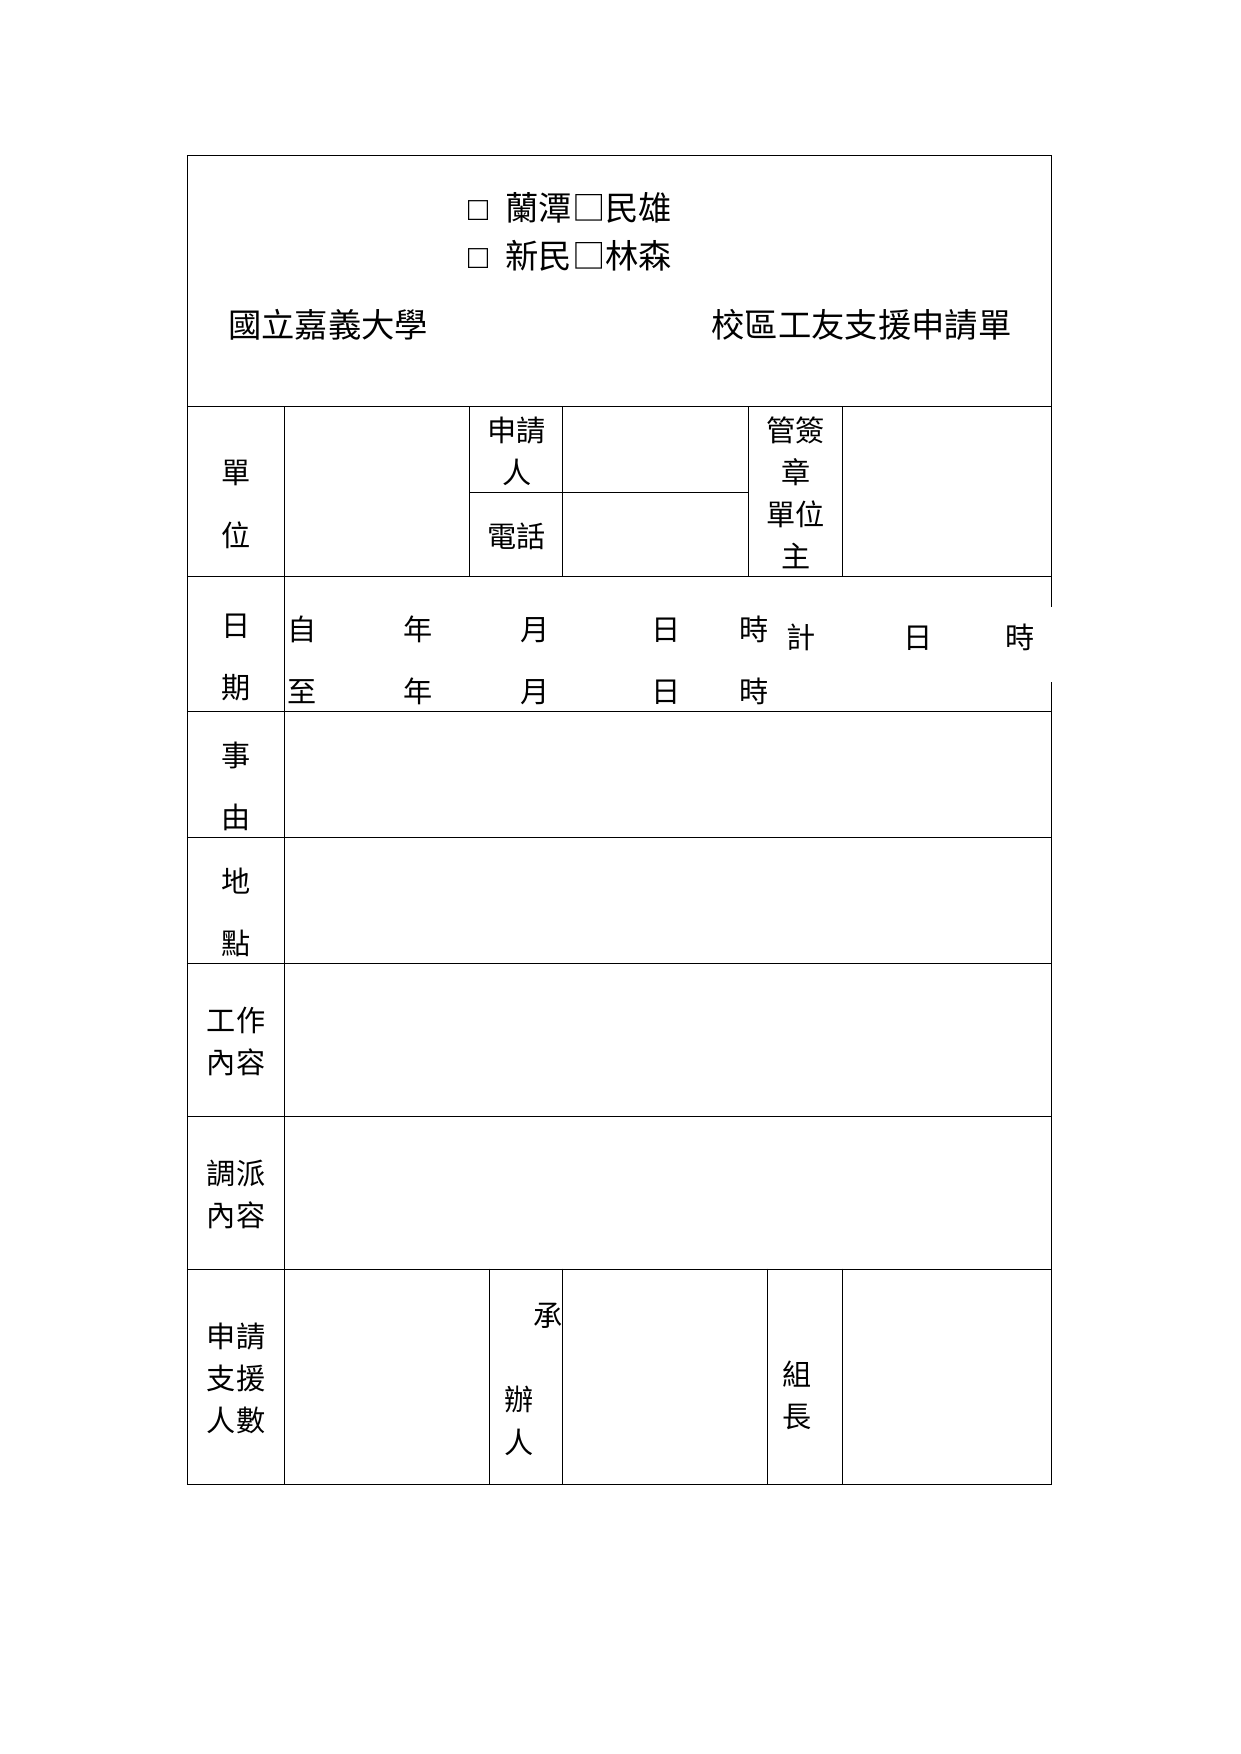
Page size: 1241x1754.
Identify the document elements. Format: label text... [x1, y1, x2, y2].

table_cell 組 長 [768, 1270, 842, 1484]
table_cell [285, 1117, 1051, 1268]
table_cell [843, 1270, 1051, 1484]
table_cell 地 點 [188, 838, 284, 963]
table_cell 管簽章 單位主 [749, 407, 842, 576]
table_cell [285, 407, 469, 576]
table_cell [285, 964, 1051, 1116]
table_cell [285, 712, 1051, 837]
table_cell 日 期 [188, 577, 284, 711]
table_cell 自 年 月 日 時 至 年 月 日 時 [285, 577, 1109, 711]
table_cell 工作內容 [188, 964, 284, 1116]
table_cell 單 位 [188, 407, 284, 576]
table_header 國立嘉義大學 校區工友支援申請單 [188, 156, 1051, 406]
table_cell 申請人 [470, 407, 562, 492]
table_cell 申請支援人數 [188, 1270, 284, 1484]
table_cell [285, 838, 1051, 963]
table_cell [843, 407, 1051, 576]
table_cell 調派內容 [188, 1117, 284, 1268]
table_cell [563, 1270, 767, 1484]
table_cell [563, 407, 748, 492]
table_cell 電話 [470, 493, 562, 576]
table_cell 承 辦 人 [490, 1270, 562, 1484]
table_cell [285, 1270, 489, 1484]
table_cell [563, 493, 748, 576]
table_cell 事 由 [188, 712, 284, 837]
